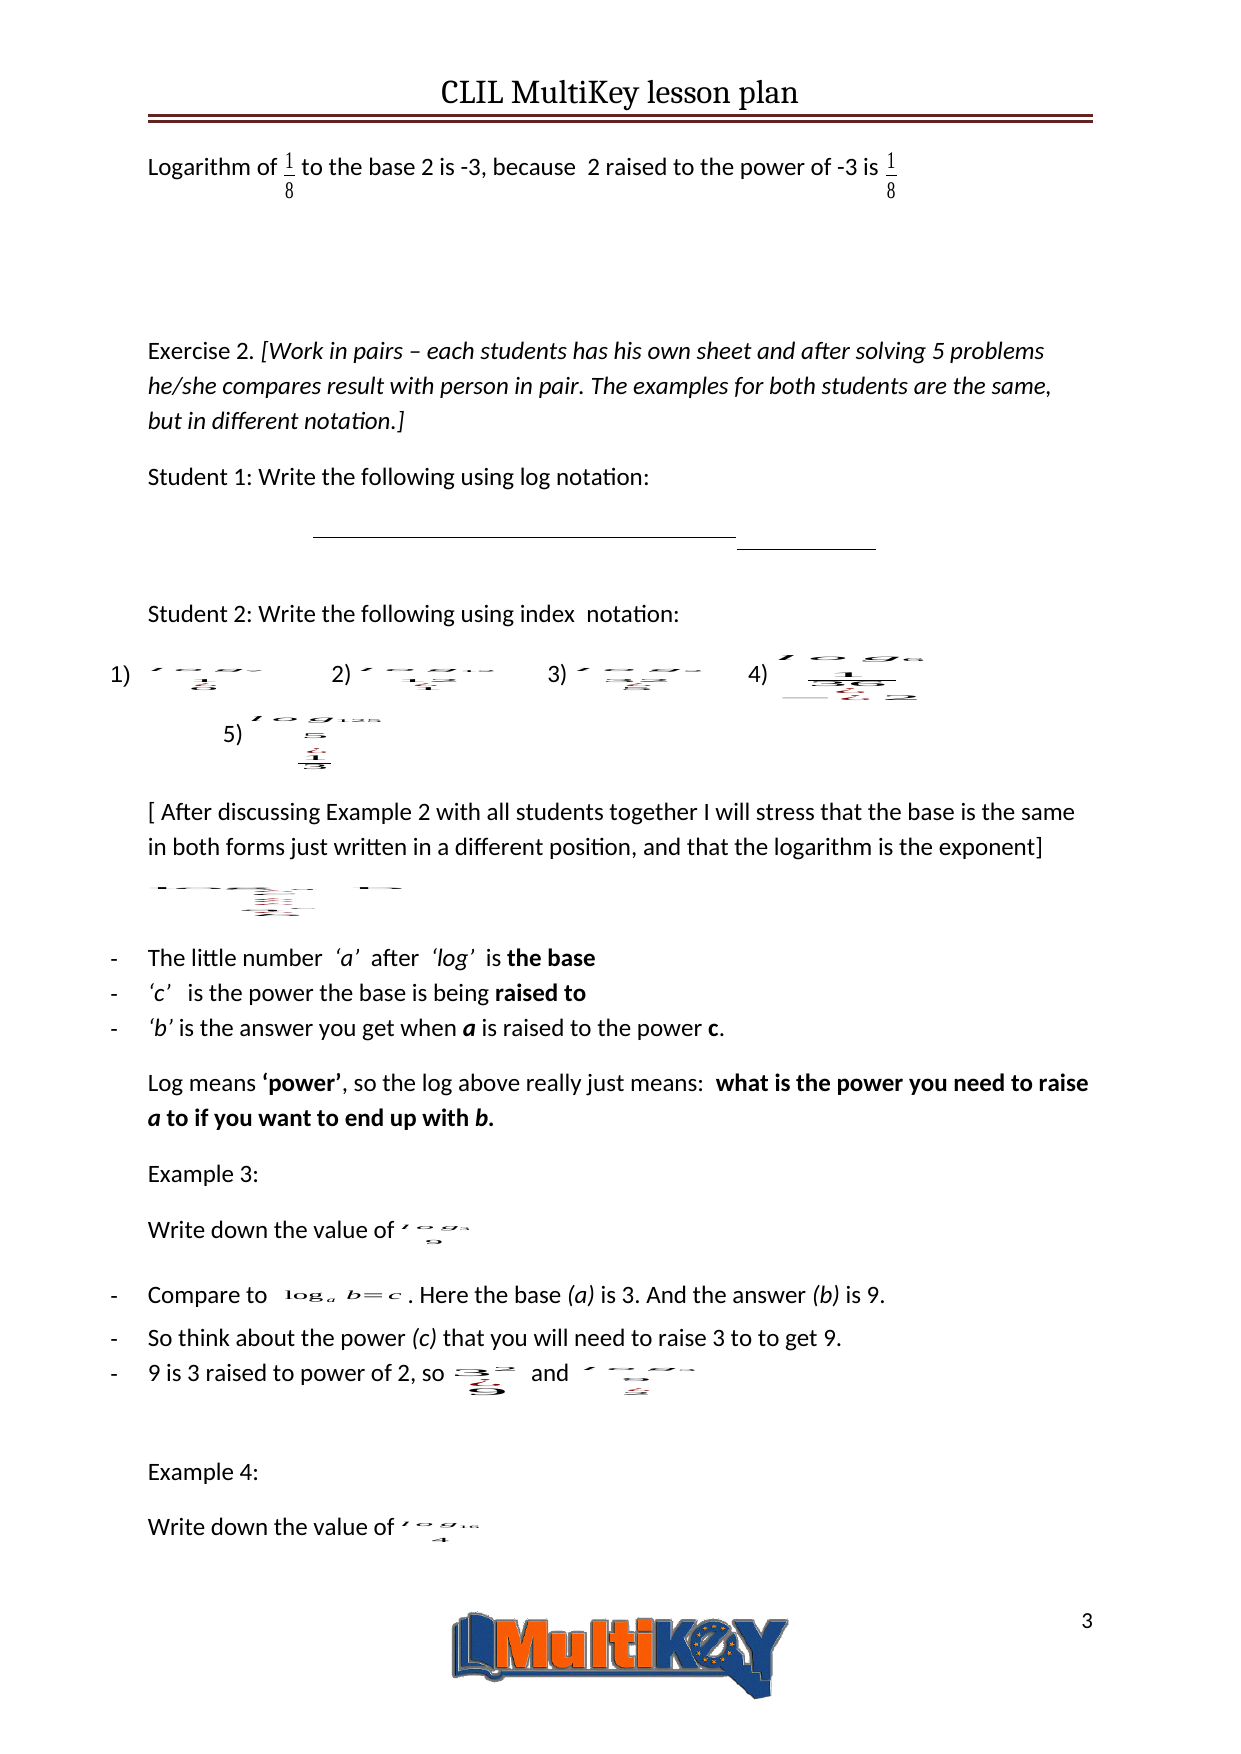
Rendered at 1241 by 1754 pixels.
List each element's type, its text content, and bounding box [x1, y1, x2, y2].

text 5) [223, 715, 1093, 771]
text Student 1: Write the following using log notation: [148, 461, 1093, 492]
list 2) 3) 4) [110, 654, 1093, 710]
text Example 3: [148, 1158, 1093, 1189]
text Write down the value of [148, 1214, 1093, 1253]
text Example 4: [148, 1456, 1093, 1486]
text Exercise 2. [Work in pairs – each students has his own sheet and after solving 5 problems he/she compares result with person in pair. The examples for both students are the same, but in different notation.] [148, 335, 1093, 436]
list Compare to . Here the base (a) is 3. And the answer (b) is 9. [110, 1279, 1093, 1318]
list So think about the power (c) that you will need to raise 3 to to get 9. [110, 1322, 1093, 1353]
list ‘b’ is the answer you get when a is raised to the power c. [110, 1012, 1093, 1042]
list 9 is 3 raised to power of 2, so and [110, 1357, 1093, 1398]
text Write down the value of [148, 1511, 1093, 1551]
text Student 2: Write the following using index notation: [148, 598, 1093, 629]
list ‘c’ is the power the base is being raised to [110, 977, 1093, 1007]
text Logarithm of to the base 2 is -3, because 2 raised to the power of -3 is [148, 148, 1093, 204]
text [ After discussing Example 2 with all students together I will stress that the base is the same in both forms just written in a different position, and that the logarithm is the exponent] [148, 796, 1093, 862]
text Log means ‘power’, so the log above really just means: what is the power you need to raise a to if you want to end up with b. [148, 1068, 1093, 1133]
list The little number ‘a’ after ‘log’ is the base [110, 942, 1093, 972]
